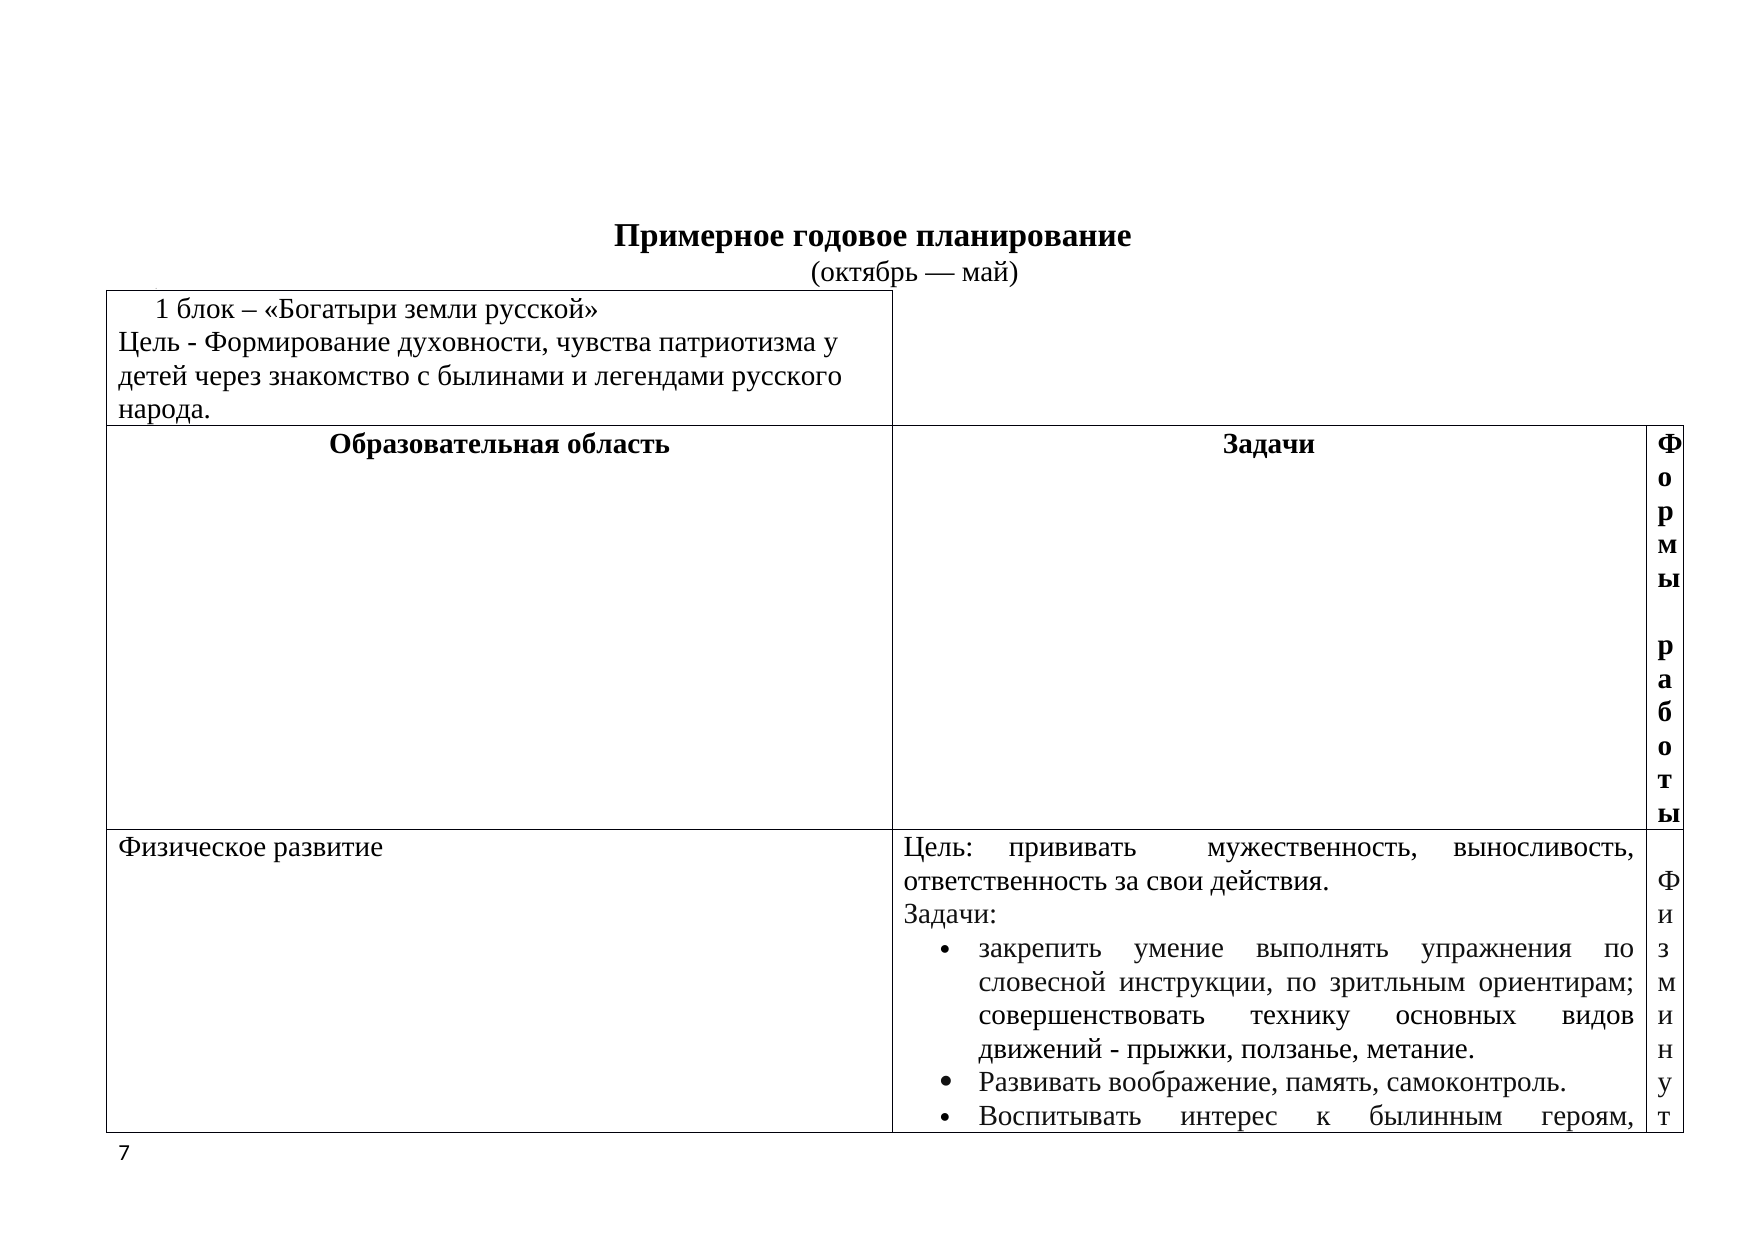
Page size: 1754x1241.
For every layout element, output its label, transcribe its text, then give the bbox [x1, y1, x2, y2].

table_cell Физминут [1647, 830, 1683, 1132]
text Примерное годовое планирование [118, 216, 1636, 254]
table_cell Физическое развитие [107, 830, 892, 1132]
table_cell Цель: прививать мужественность, выносливость, ответственность за свои действия. Задачи: закрепить умение выполнять упражнения по словесной инструкции, по зритльным ориентирам; совершенствовать технику основных видов движений - прыжки, ползанье, метание. Развивать воображение, память, самоконтроль. Воспитывать интерес к былинным героям, [893, 830, 1646, 1132]
table_cell Образовательная область [107, 426, 892, 828]
table_cell Формы работы [1647, 426, 1683, 828]
list (октябрь — май) [193, 254, 1636, 287]
table_header 1 блок – «Богатыри земли русской» Цель - Формирование духовности, чувства патриотизма у детей через знакомство с былинами и легендами русского народа. [107, 291, 154, 425]
table_cell Задачи [893, 426, 1646, 828]
